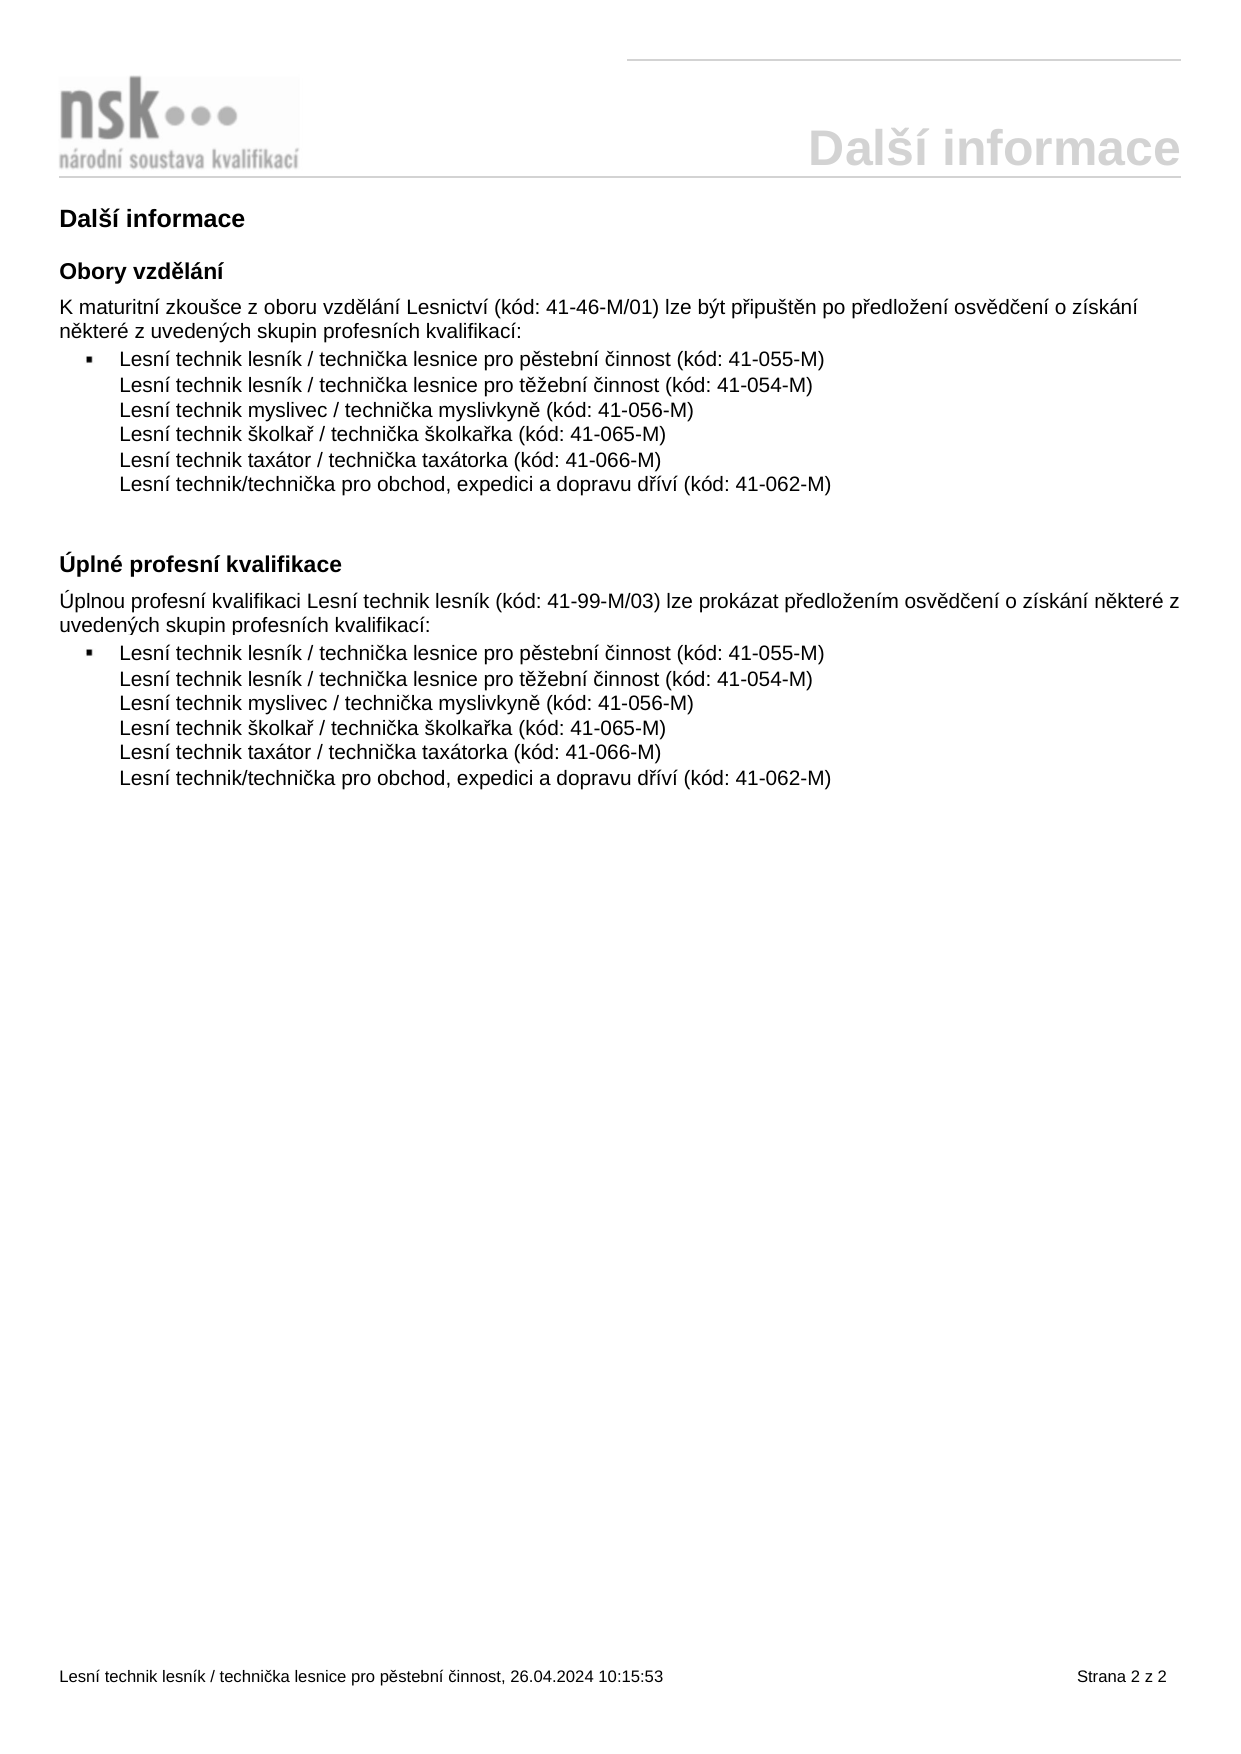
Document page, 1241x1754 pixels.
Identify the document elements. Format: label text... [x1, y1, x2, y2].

table_cell Další informace [59, 200, 1181, 236]
table_cell [119, 343, 482, 347]
table_cell [627, 529, 861, 541]
table_cell [861, 529, 1167, 541]
table_cell [627, 194, 861, 200]
table_cell [482, 823, 619, 1122]
table_cell [619, 529, 627, 541]
table_cell [59, 740, 119, 765]
table_cell [482, 1391, 619, 1658]
table_cell [59, 448, 119, 472]
table_cell [620, 59, 627, 170]
table_cell Obory vzdělání [59, 248, 1181, 295]
table_cell [59, 171, 119, 176]
table_cell [119, 823, 482, 1122]
table_cell [119, 194, 482, 200]
table_cell [482, 171, 619, 176]
table_cell [59, 789, 119, 822]
table_cell [619, 170, 627, 176]
table_cell [1167, 236, 1181, 248]
table_cell [482, 343, 619, 347]
table_cell [627, 789, 861, 822]
table_cell [482, 529, 619, 541]
table_cell [1167, 529, 1181, 541]
table_cell [1167, 1123, 1181, 1391]
table_cell [627, 1391, 861, 1658]
table_cell [861, 789, 1167, 822]
table_cell [59, 178, 1181, 194]
table_cell [59, 529, 119, 541]
table_cell [119, 1123, 482, 1391]
table_cell [119, 635, 482, 641]
table_cell Úplnou profesní kvalifikaci Lesní technik lesník (kód: 41-99-M/03) lze prokázat předložením osvědčení o získání některé z uvedených skupin profesních kvalifikací: [59, 589, 1181, 635]
table_cell Strana 2 z 2 [861, 1658, 1167, 1694]
table_cell [119, 529, 482, 541]
table_cell [482, 497, 619, 528]
table_cell K maturitní zkoušce z oboru vzdělání Lesnictví (kód: 41-46-M/01) lze být připuštěn po předložení osvědčení o získání některé z uvedených skupin profesních kvalifikací: [59, 295, 1181, 343]
table_cell [619, 194, 627, 200]
table_cell [119, 1391, 482, 1658]
table_cell [861, 635, 1167, 641]
table_cell [482, 236, 619, 248]
table_cell [59, 343, 119, 347]
table_cell Lesní technik/technička pro obchod, expedici a dopravu dříví (kód: 41-062-M) [119, 472, 1181, 497]
table_cell [627, 1123, 861, 1391]
table_cell [627, 236, 861, 248]
table_cell Lesní technik taxátor / technička taxátorka (kód: 41-066-M) [119, 448, 1181, 472]
table_cell [482, 789, 619, 822]
table_cell Lesní technik lesník / technička lesnice pro pěstební činnost (kód: 41-055-M) [119, 641, 1181, 666]
table_cell [59, 398, 119, 422]
table_cell [119, 171, 482, 176]
table_cell Lesní technik školkař / technička školkařka (kód: 41-065-M) [119, 422, 1181, 448]
picture [59, 347, 119, 372]
table_cell [59, 1391, 119, 1658]
table_cell [627, 343, 861, 347]
table_cell [482, 1123, 619, 1391]
picture [59, 641, 119, 665]
table_cell [59, 1123, 119, 1391]
table_cell [1167, 497, 1181, 528]
table_cell [59, 690, 119, 716]
table_cell [59, 716, 119, 740]
table_cell Lesní technik/technička pro obchod, expedici a dopravu dříví (kód: 41-062-M) [119, 765, 1181, 789]
table_cell Lesní technik myslivec / technička myslivkyně (kód: 41-056-M) [119, 398, 1181, 422]
table_cell [119, 497, 482, 528]
table_cell [119, 236, 482, 248]
table_cell [627, 497, 861, 528]
table_cell Lesní technik lesník / technička lesnice pro těžební činnost (kód: 41-054-M) [119, 373, 1181, 398]
table_cell [861, 1123, 1167, 1391]
table_cell [1167, 635, 1181, 641]
table_cell Lesní technik lesník / technička lesnice pro pěstební činnost, 26.04.2024 10:15:53 [59, 1658, 861, 1694]
table_cell [861, 497, 1167, 528]
table_cell [59, 422, 119, 448]
table_cell [1167, 1391, 1181, 1658]
table_cell [59, 194, 119, 200]
table_cell [59, 666, 119, 690]
table_cell [1167, 1658, 1181, 1694]
table_cell [861, 236, 1167, 248]
table_cell Lesní technik myslivec / technička myslivkyně (kód: 41-056-M) [119, 690, 1181, 716]
table_cell [861, 343, 1167, 347]
table_cell [59, 497, 119, 528]
table_cell [59, 236, 119, 248]
table_cell [1167, 194, 1181, 200]
table_cell [59, 635, 119, 641]
picture [58, 59, 620, 171]
table_cell Úplné profesní kvalifikace [59, 541, 1181, 588]
table_cell [1167, 343, 1181, 347]
table_cell Lesní technik lesník / technička lesnice pro těžební činnost (kód: 41-054-M) [119, 666, 1181, 690]
table_cell Lesní technik lesník / technička lesnice pro pěstební činnost (kód: 41-055-M) [119, 347, 1181, 373]
table_cell [619, 1123, 627, 1391]
table_cell [482, 635, 619, 641]
table_cell [59, 373, 119, 398]
table_cell [119, 789, 482, 822]
table_cell [861, 194, 1167, 200]
table_cell [627, 823, 861, 1122]
table_cell [619, 236, 627, 248]
table_cell [59, 765, 119, 789]
table_cell [861, 823, 1167, 1122]
table_cell Lesní technik školkař / technička školkařka (kód: 41-065-M) [119, 716, 1181, 740]
table_cell [1167, 789, 1181, 822]
table_cell [482, 194, 619, 200]
table_cell [619, 823, 627, 1122]
table_cell Další informace [627, 61, 1181, 176]
table_cell [627, 635, 861, 641]
table_cell [861, 1391, 1167, 1658]
table_cell [619, 497, 627, 528]
table_cell [59, 823, 119, 1122]
table_cell [619, 635, 627, 641]
table_cell [59, 472, 119, 497]
table_cell [619, 789, 627, 822]
table_cell Lesní technik taxátor / technička taxátorka (kód: 41-066-M) [119, 740, 1181, 765]
table_cell [1167, 823, 1181, 1122]
table_cell [619, 1391, 627, 1658]
